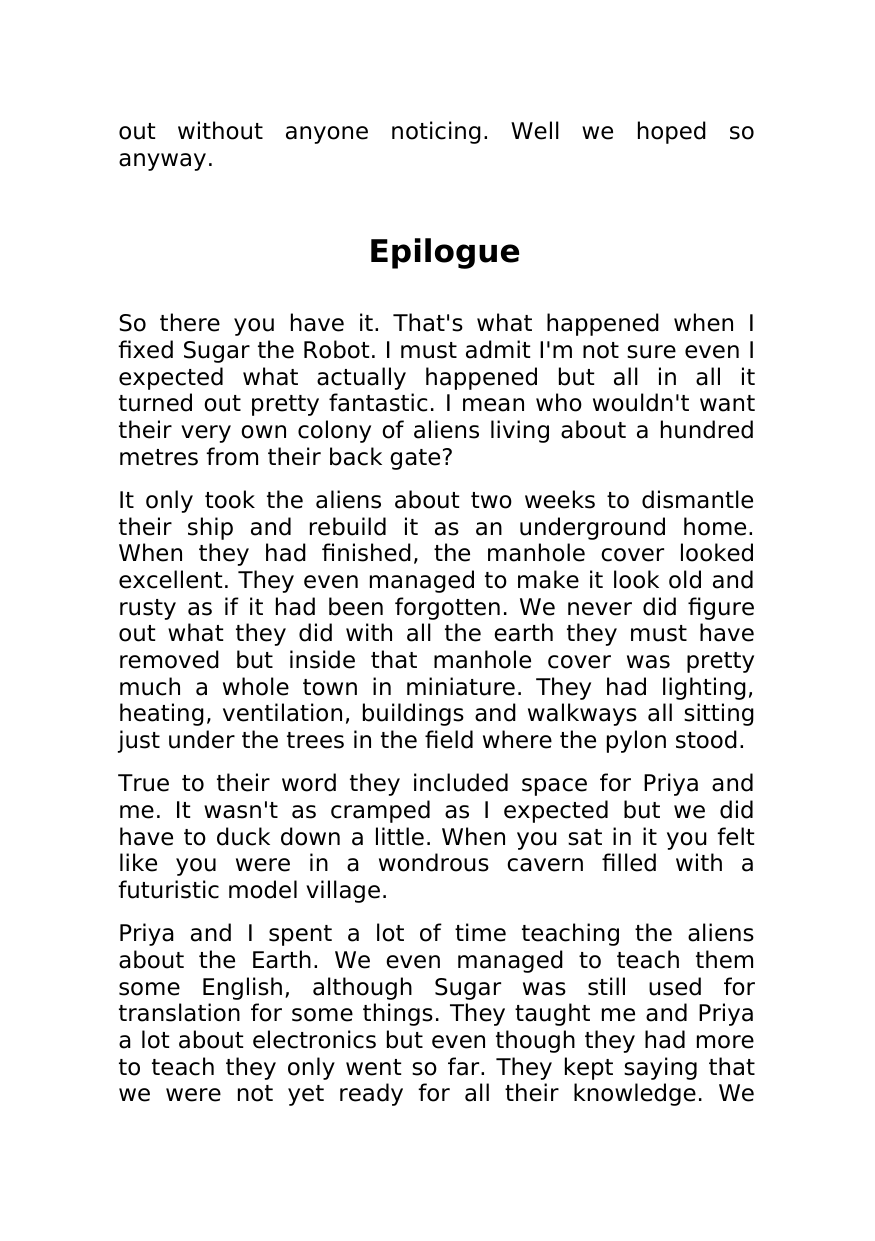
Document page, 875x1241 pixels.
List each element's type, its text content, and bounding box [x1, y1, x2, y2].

text out without anyone noticing. Well we hoped so anyway. [118, 118, 756, 171]
text It only took the aliens about two weeks to dismantle their ship and rebuild it as an underground home. When they had finished, the manhole cover looked excellent. They even managed to make it look old and rusty as if it had been forgotten. We never did figure out what they did with all the earth they must have removed but inside that manhole cover was pretty much a whole town in miniature. They had lighting, heating, ventilation, buildings and walkways all sitting just under the trees in the field where the pylon stood. [118, 487, 756, 754]
text Priya and I spent a lot of time teaching the aliens about the Earth. We even managed to teach them some English, although Sugar was still used for translation for some things. They taught me and Priya a lot about electronics but even though they had more to teach they only went so far. They kept saying that we were not yet ready for all their knowledge. We [118, 920, 756, 1107]
text True to their word they included space for Priya and me. It wasn't as cramped as I expected but we did have to duck down a little. When you sat in it you felt like you were in a wondrous cavern filled with a futuristic model village. [118, 770, 756, 904]
subtitle Epilogue [136, 233, 753, 269]
text So there you have it. That's what happened when I fixed Sugar the Robot. I must admit I'm not sure even I expected what actually happened but all in all it turned out pretty fantastic. I mean who wouldn't want their very own colony of aliens living about a hundred metres from their back gate? [118, 311, 756, 471]
